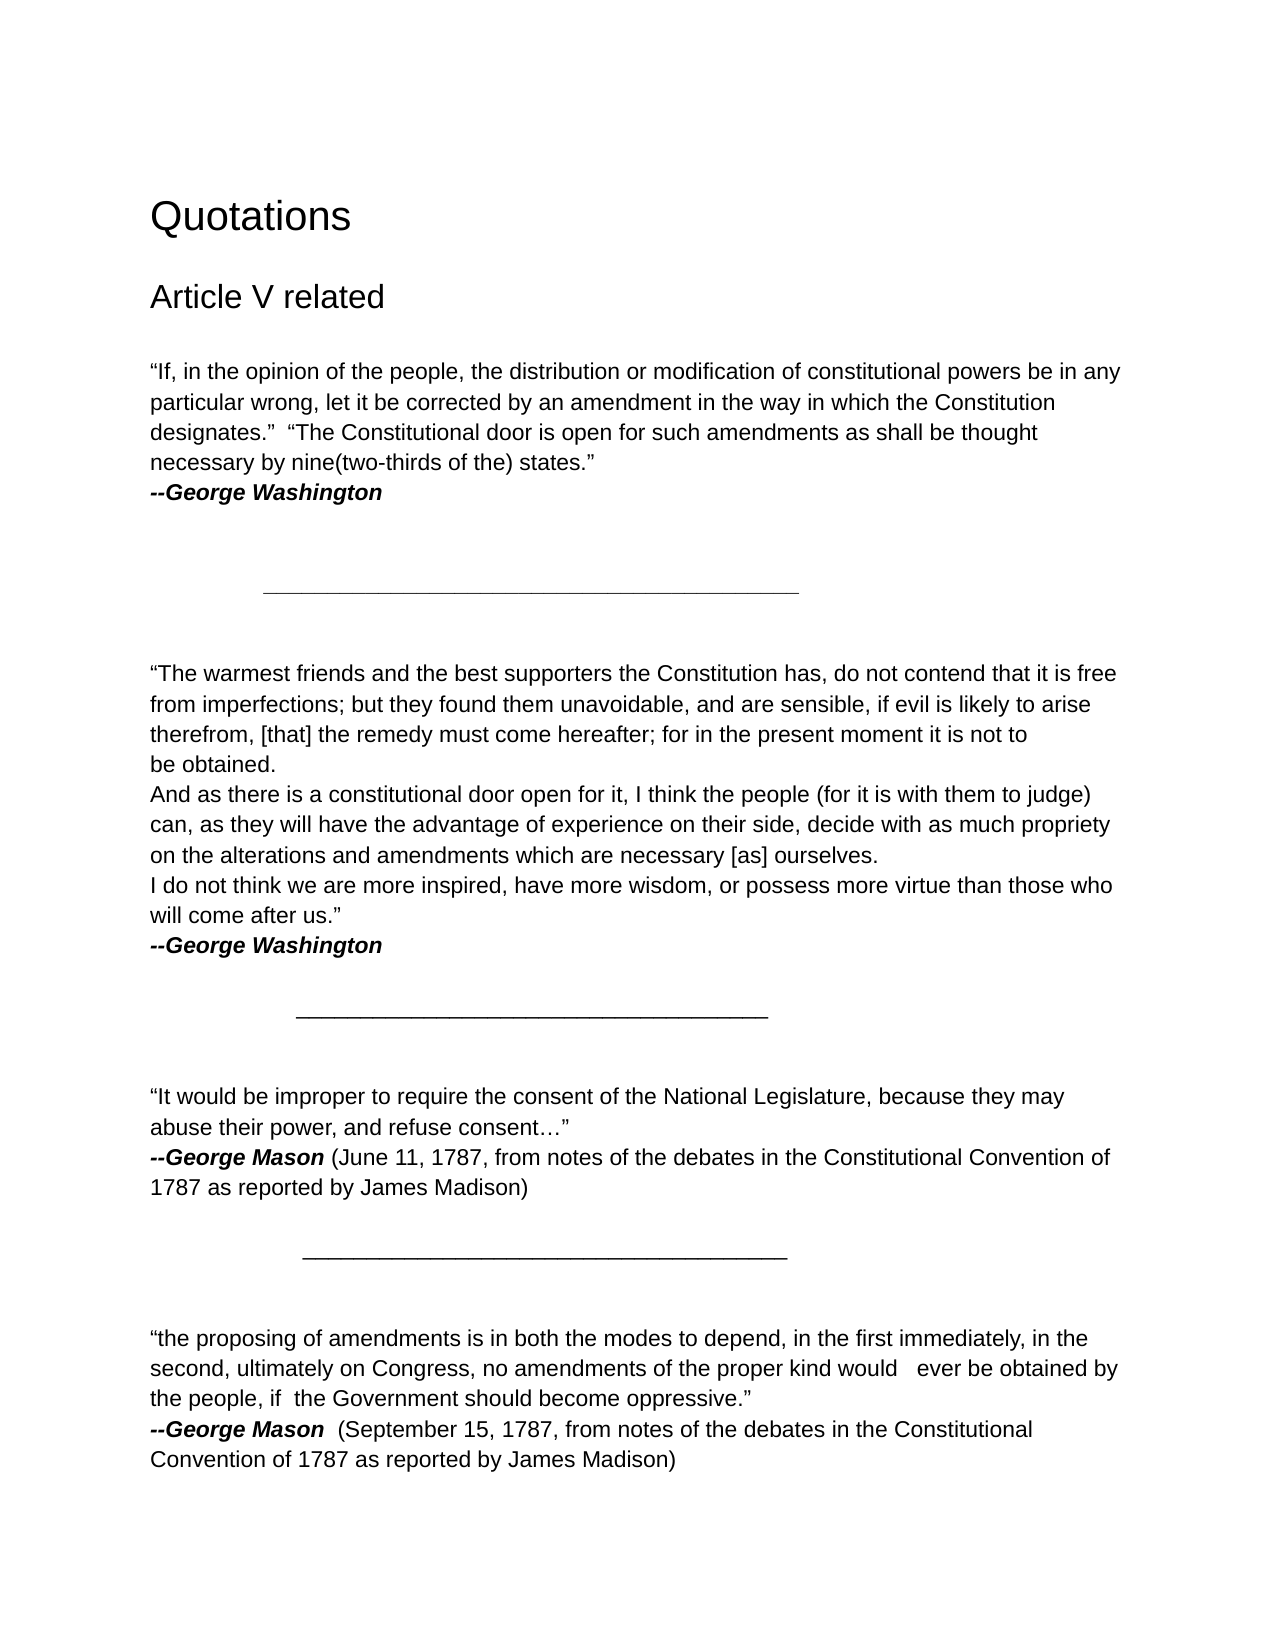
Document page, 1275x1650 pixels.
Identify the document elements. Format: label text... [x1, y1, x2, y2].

subtitle Quotations [150, 192, 1125, 239]
text --George Mason (June 11, 1787, from notes of the debates in the Constitutional Convention of 1787 as reported by James Madison) [150, 1144, 1125, 1200]
text “the proposing of amendments is in both the modes to depend, in the first immediately, in the second, ultimately on Congress, no amendments of the proper kind would ever be obtained by the people, if the Government should become oppressive.” [150, 1325, 1125, 1412]
text --George Washington [150, 932, 1125, 958]
text --George Washington [150, 479, 1125, 505]
text _____________________________________ [150, 993, 1125, 1019]
subtitle Article V related [150, 277, 1125, 316]
text “The warmest friends and the best supporters the Constitution has, do not contend that it is free from imperfections; but they found them unavoidable, and are sensible, if evil is likely to arise therefrom, [that] the remedy must come hereafter; for in the present moment it is not to be obtained. And as there is a constitutional door open for it, I think the people (for it is with them to judge) can, as they will have the advantage of experience on their side, decide with as much propriety on the alterations and amendments which are necessary [as] ourselves. I do not think we are more inspired, have more wisdom, or possess more virtue than those who will come after us.” [150, 660, 1125, 928]
text __________________________________________ [150, 570, 1125, 596]
text “It would be improper to require the consent of the National Legislature, because they may abuse their power, and refuse consent…” [150, 1083, 1125, 1140]
text ______________________________________ [150, 1234, 1125, 1261]
text “If, in the opinion of the people, the distribution or modification of constitutional powers be in any particular wrong, let it be corrected by an amendment in the way in which the Constitution designates.” “The Constitutional door is open for such amendments as shall be thought necessary by nine(two-thirds of the) states.” [150, 358, 1125, 475]
text --George Mason (September 15, 1787, from notes of the debates in the Constitutional Convention of 1787 as reported by James Madison) [150, 1416, 1125, 1472]
